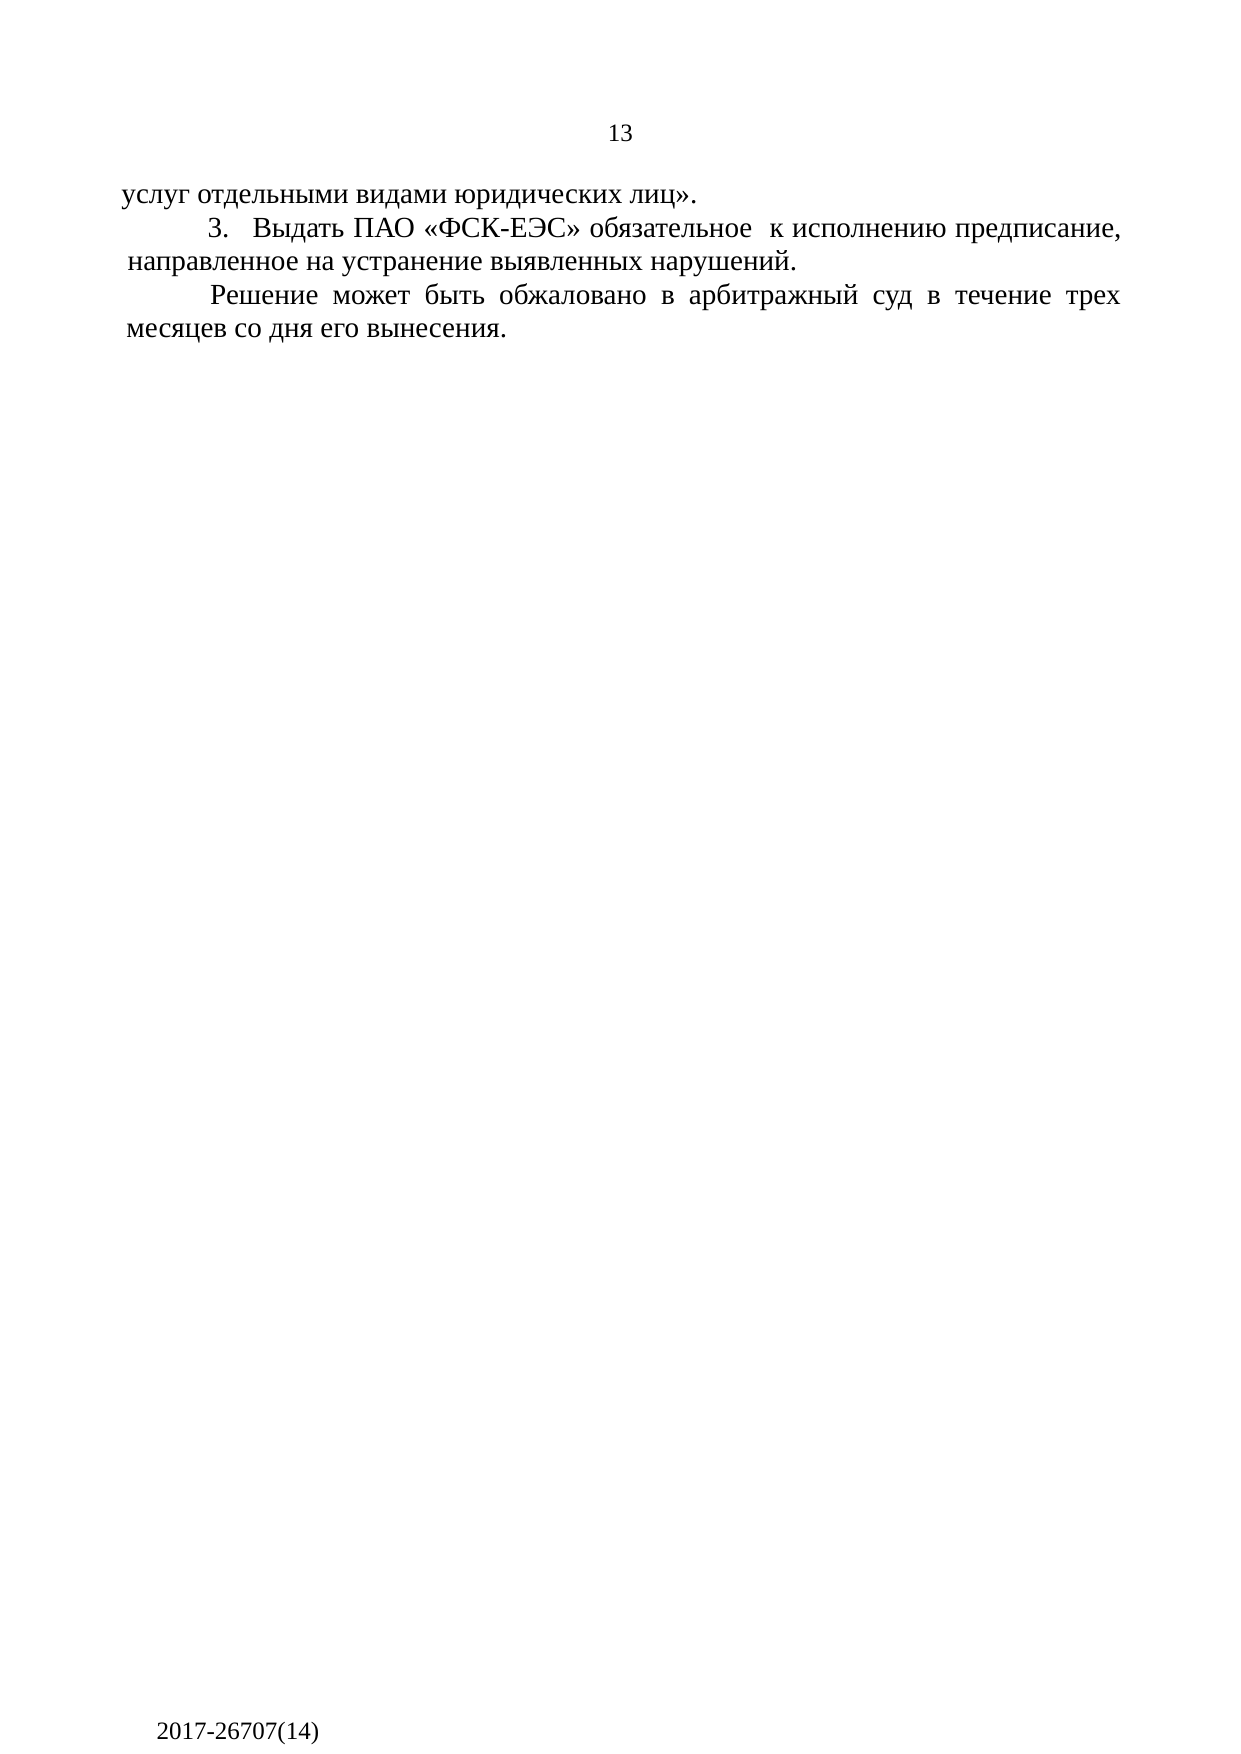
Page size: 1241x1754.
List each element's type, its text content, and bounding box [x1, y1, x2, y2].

list Выдать ПАО «ФСК-ЕЭС» обязательное к исполнению предписание, направленное на устранение выявленных нарушений. [127, 210, 1122, 277]
list услуг отдельными видами юридических лиц». [121, 176, 1122, 210]
text Решение может быть обжаловано в арбитражный суд в течение трех месяцев со дня его вынесения. [126, 277, 1122, 344]
